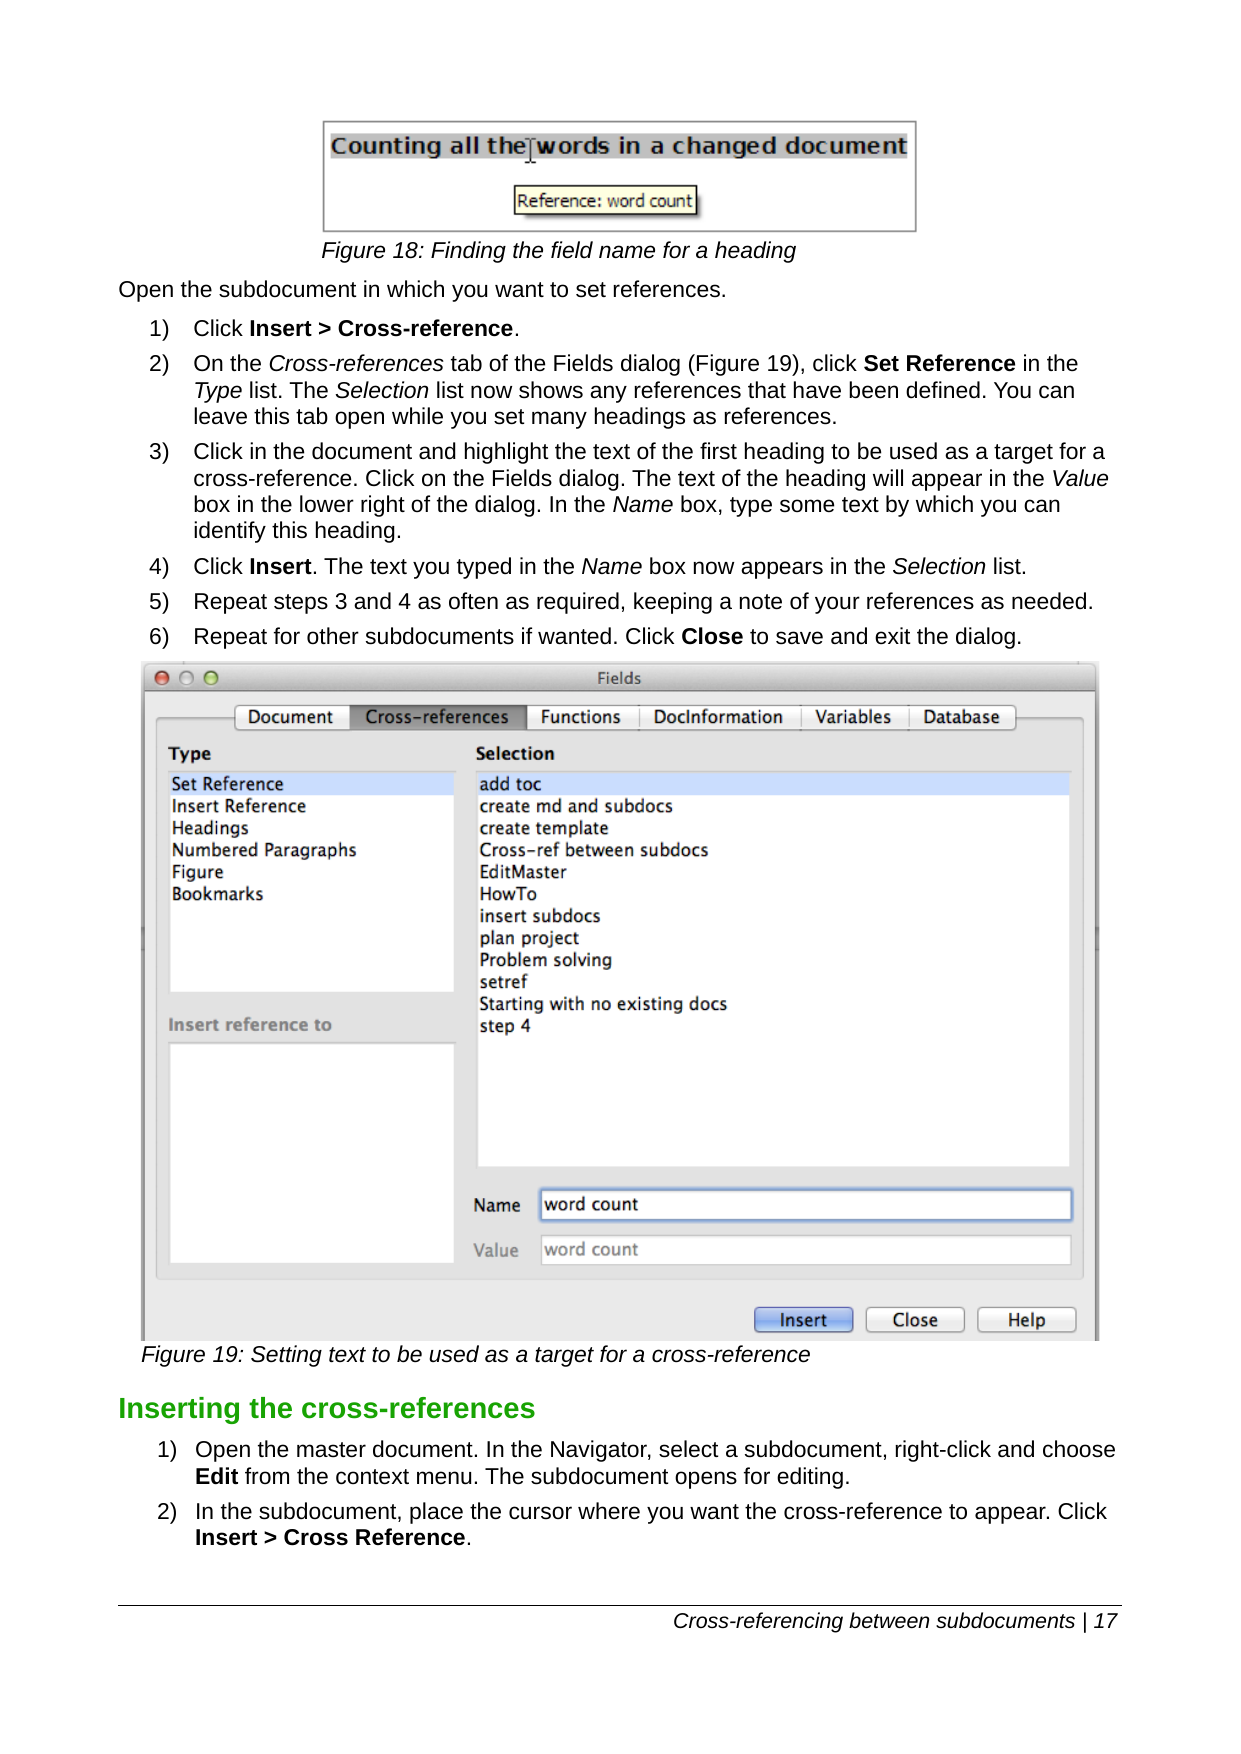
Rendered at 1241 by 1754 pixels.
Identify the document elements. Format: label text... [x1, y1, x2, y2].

list Click Insert. The text you typed in the Name box now appears in the Selection list. [169, 553, 1122, 579]
list Open the subdocument in which you want to set references. [118, 276, 1122, 303]
list On the Cross-references tab of the Fields dialog (Figure 19), click Set Reference in the Type list. The Selection list now shows any references that have been defined. You can leave this tab open while you set many headings as references. [169, 350, 1122, 429]
list Repeat steps 3 and 4 as often as required, keeping a note of your references as needed. [169, 588, 1122, 614]
text Figure 18: Finding the field name for a heading [321, 237, 919, 263]
subtitle Inserting the cross-references [118, 1391, 1122, 1424]
text Figure 19: Setting text to be used as a target for a cross-reference [141, 1341, 1099, 1367]
list Open the master document. In the Navigator, select a subdocument, right-click and choose Edit from the context menu. The subdocument opens for editing. [177, 1436, 1122, 1489]
list Click Insert > Cross-reference. [169, 315, 1122, 342]
picture [140, 661, 1100, 1341]
list Click in the document and highlight the text of the first heading to be used as a target for a cross-reference. Click on the Fields dialog. The text of the heading will appear in the Value box in the lower right of the dialog. In the Name box, type some text by which you can identify this heading. [169, 438, 1122, 544]
list In the subdocument, place the cursor where you want the cross-reference to appear. Click Insert > Cross Reference. [177, 1498, 1122, 1551]
picture [321, 118, 920, 237]
list Repeat for other subdocuments if wanted. Click Close to save and exit the dialog. [169, 623, 1122, 649]
